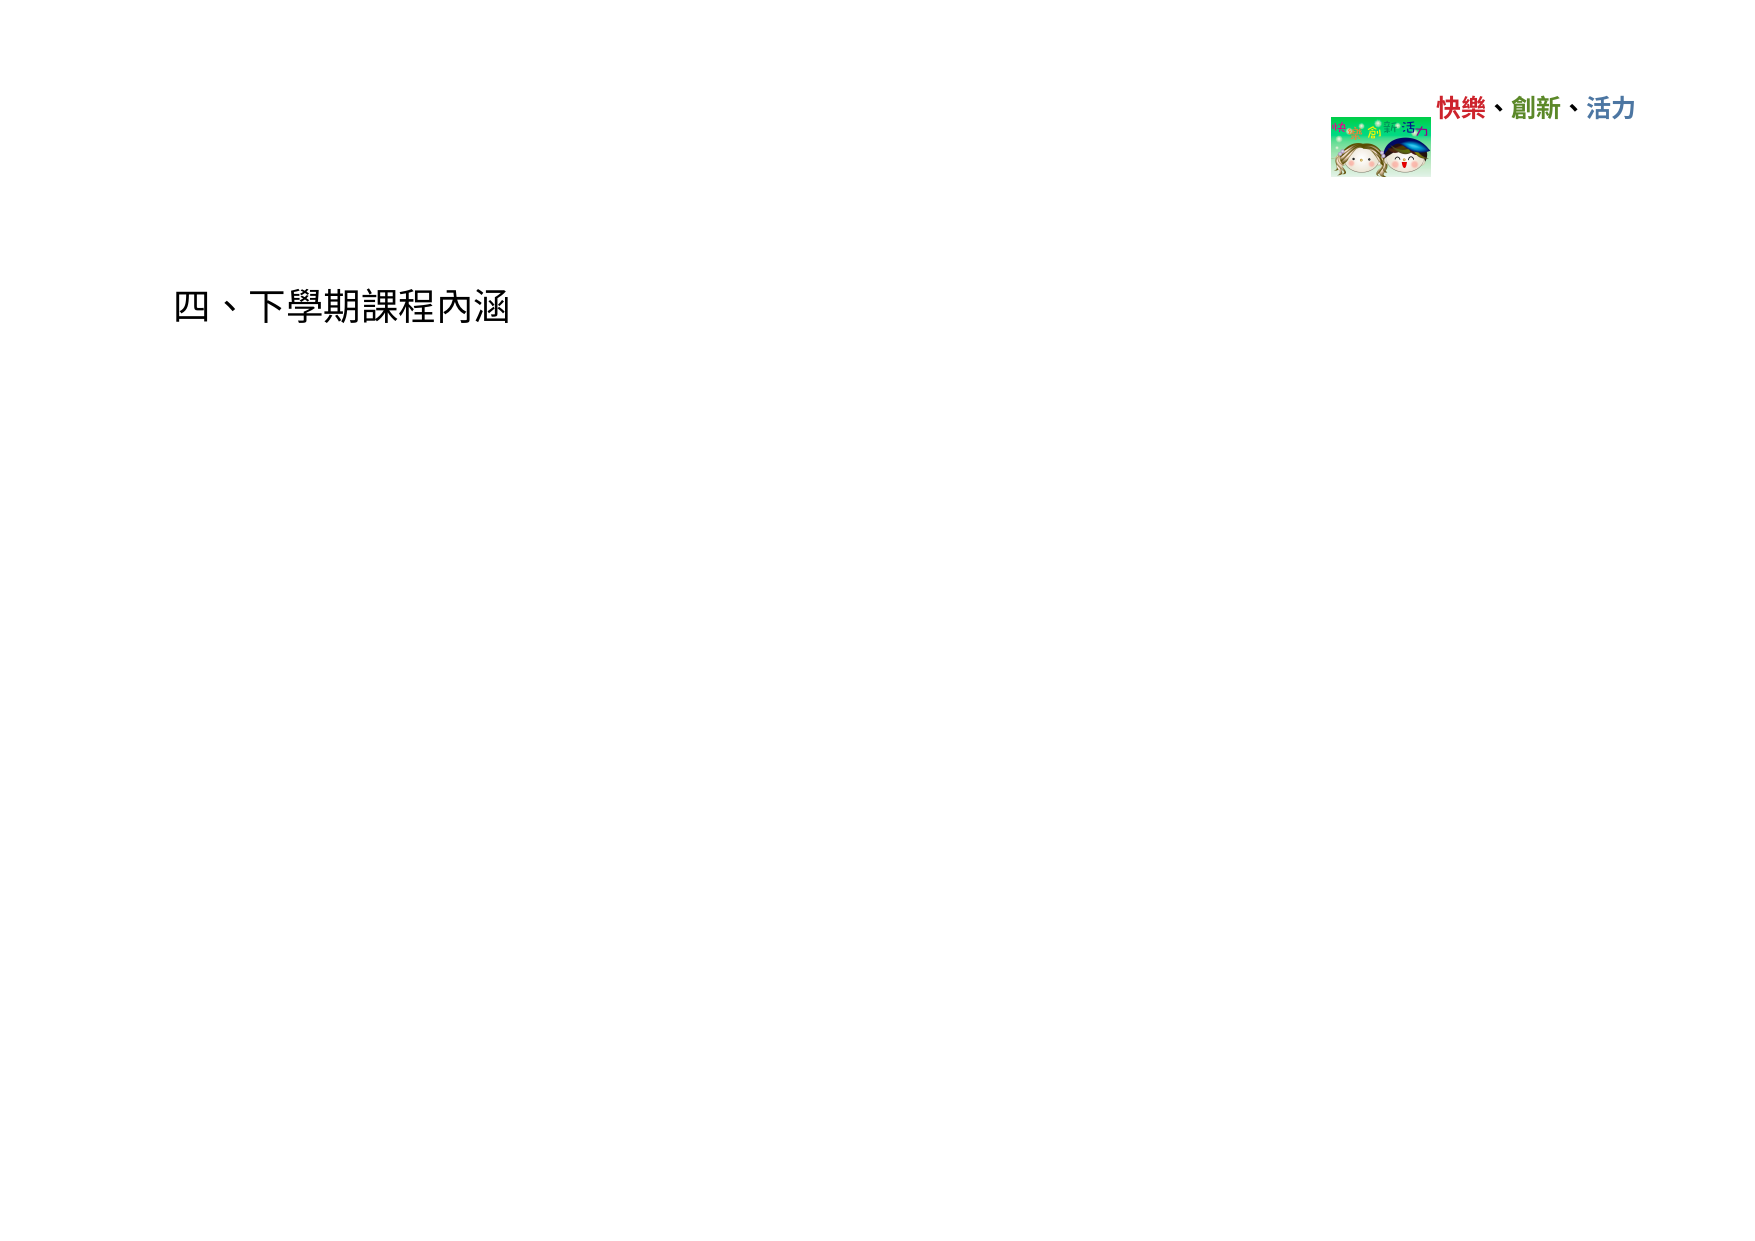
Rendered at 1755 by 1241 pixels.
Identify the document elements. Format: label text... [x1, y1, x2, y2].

text 四、下學期課程內涵 [174, 263, 1636, 325]
